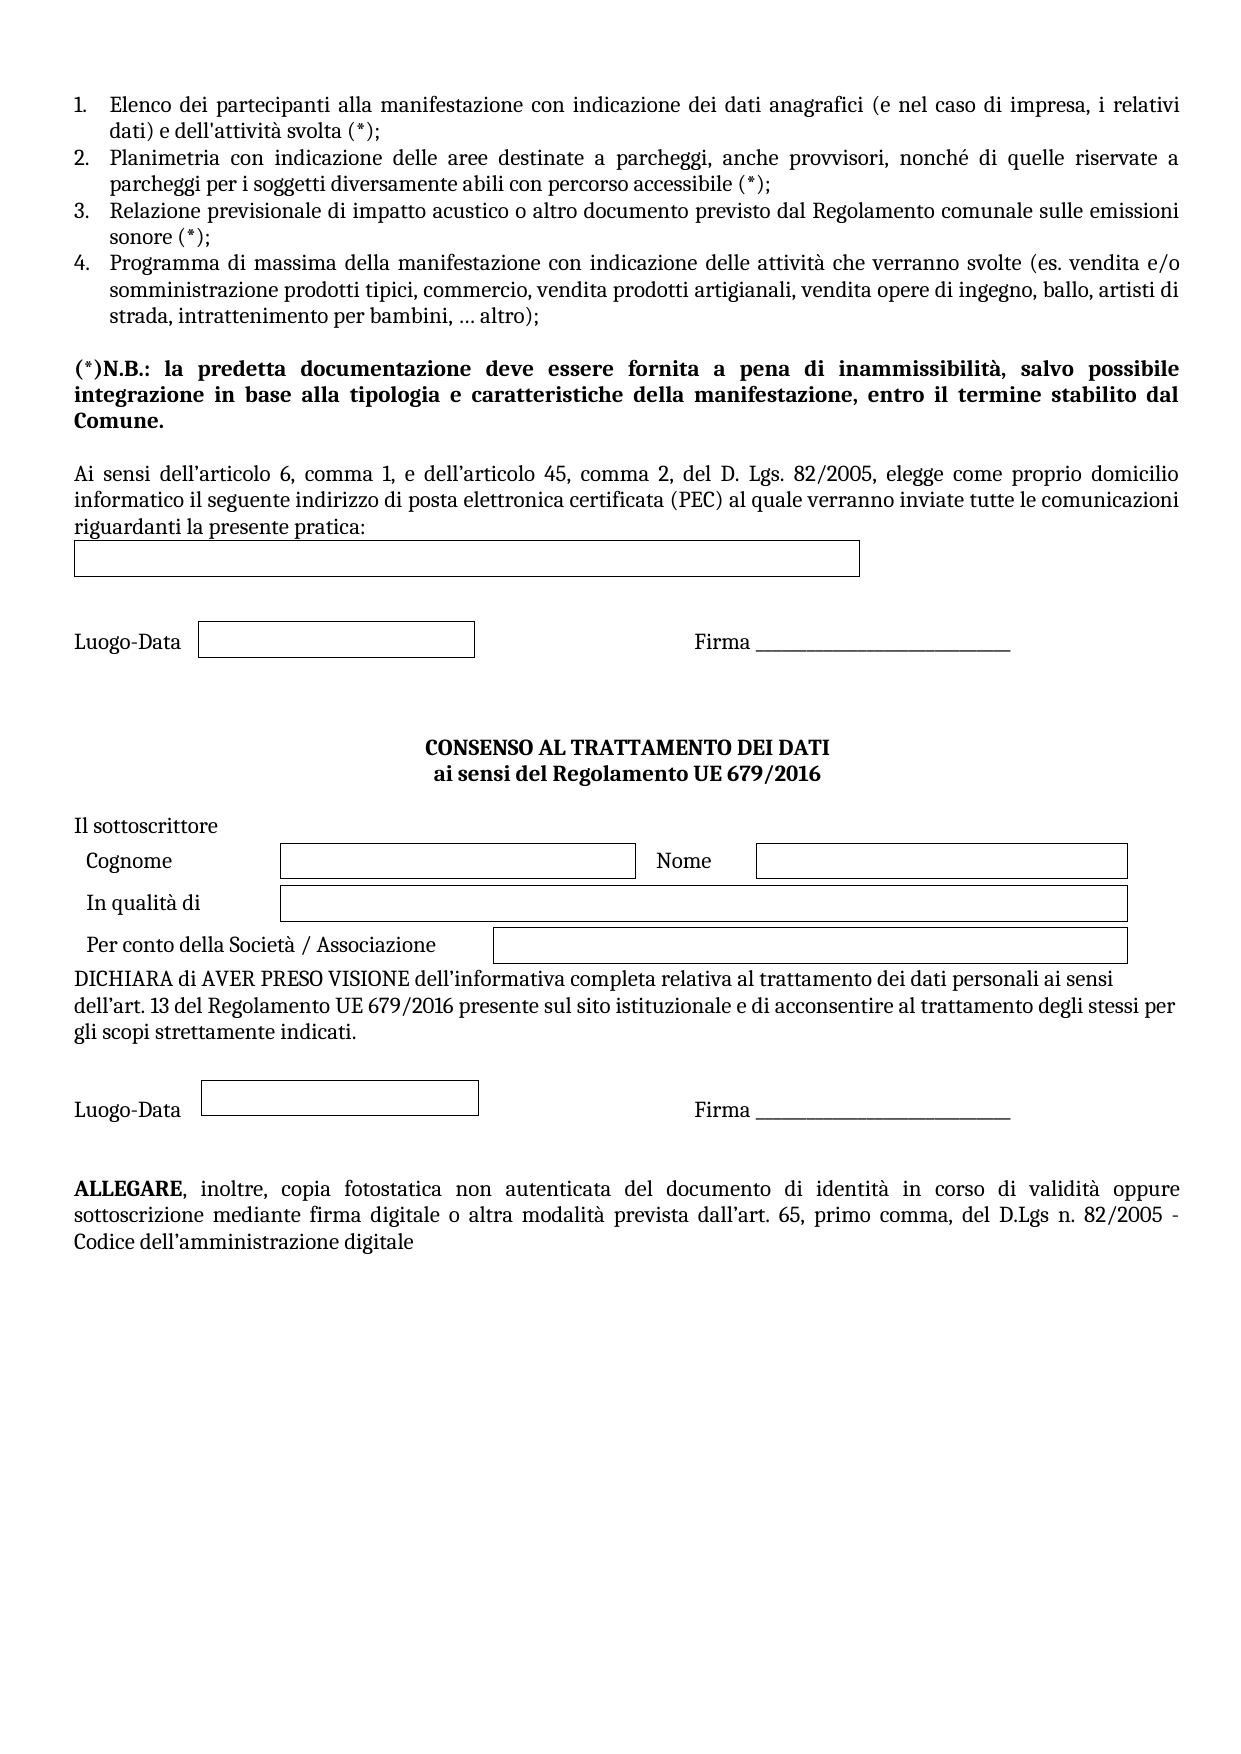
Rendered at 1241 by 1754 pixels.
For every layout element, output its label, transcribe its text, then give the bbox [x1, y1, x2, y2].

text ALLEGARE, inoltre, copia fotostatica non autenticata del documento di identità in corso di validità oppure sottoscrizione mediante firma digitale o altra modalità prevista dall’art. 65, primo comma, del D.Lgs n. 82/2005 - Codice dell’amministrazione digitale [74, 1176, 1181, 1255]
text Luogo-Data Firma ______________________________ [74, 1097, 1181, 1123]
table_header Nome [645, 840, 744, 882]
table_header Cognome [75, 840, 269, 882]
text Ai sensi dell’articolo 6, comma 1, e dell’articolo 45, comma 2, del D. Lgs. 82/2005, elegge come proprio domicilio informatico il seguente indirizzo di posta elettronica certificata (PEC) al quale verranno inviate tutte le comunicazioni riguardanti la presente pratica: [74, 461, 1181, 540]
table_cell Per conto della Società / Associazione [75, 924, 482, 966]
list Planimetria con indicazione delle aree destinate a parcheggi, anche provvisori, nonché di quelle riservate a parcheggi per i soggetti diversamente abili con percorso accessibile (*); [74, 145, 1181, 197]
text Il sottoscrittore [74, 813, 1181, 840]
text DICHIARA di AVER PRESO VISIONE dell’informativa completa relativa al trattamento dei dati personali ai sensi dell’art. 13 del Regolamento UE 679/2016 presente sul sito istituzionale e di acconsentire al trattamento degli stessi per gli scopi strettamente indicati. [74, 966, 1181, 1045]
text ai sensi del Regolamento UE 679/2016 [74, 761, 1181, 787]
list Programma di massima della manifestazione con indicazione delle attività che verranno svolte (es. vendita e/o somministrazione prodotti tipici, commercio, vendita prodotti artigianali, vendita opere di ingegno, ballo, artisti di strada, intrattenimento per bambini, … altro); [74, 250, 1181, 329]
text Firma ______________________________ [475, 629, 1181, 655]
table_cell [482, 924, 1139, 966]
list Elenco dei partecipanti alla manifestazione con indicazione dei dati anagrafici (e nel caso di impresa, i relativi dati) e dell'attività svolta (*); [74, 92, 1181, 145]
list Relazione previsionale di impatto acustico o altro documento previsto dal Regolamento comunale sulle emissioni sonore (*); [74, 197, 1181, 250]
table_header [745, 840, 1139, 882]
table_header [269, 840, 644, 882]
table_cell [269, 882, 1139, 924]
text (*)N.B.: la predetta documentazione deve essere fornita a pena di inammissibilità, salvo possibile integrazione in base alla tipologia e caratteristiche della manifestazione, entro il termine stabilito dal Comune. [74, 356, 1181, 434]
table_cell In qualità di [75, 882, 269, 924]
text Luogo-Data [74, 629, 198, 655]
text CONSENSO AL TRATTAMENTO DEI DATI [74, 734, 1181, 761]
